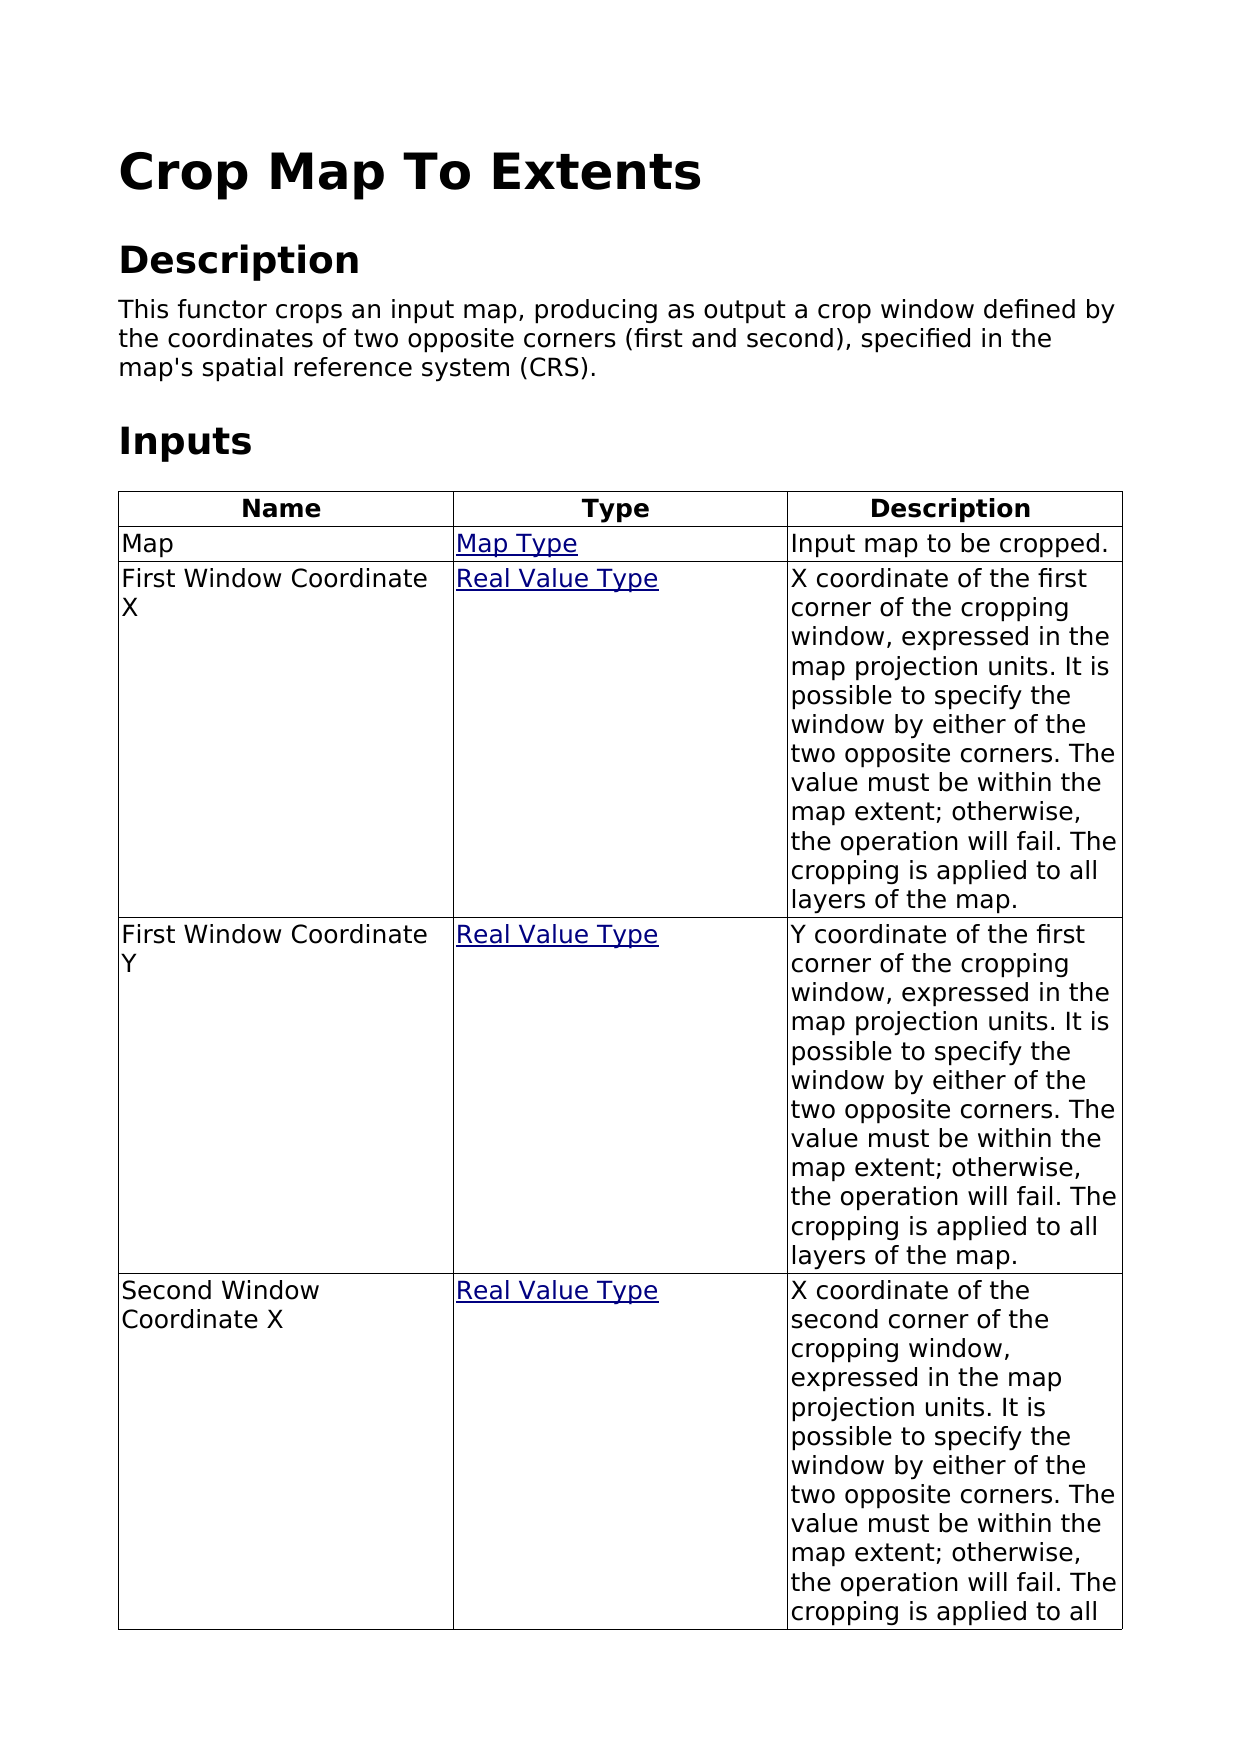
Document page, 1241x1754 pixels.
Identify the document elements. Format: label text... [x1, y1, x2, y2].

table_cell Input map to be cropped. [788, 527, 1122, 561]
table_cell X coordinate of the second corner of the cropping window, expressed in the map projection units. It is possible to specify the window by either of the two opposite corners. The value must be within the map extent; otherwise, the operation will fail. The cropping is applied to all [788, 1274, 1122, 1629]
subtitle Crop Map To Extents [118, 143, 1122, 201]
table_cell Real Value Type [454, 562, 787, 917]
table_cell Y coordinate of the first corner of the cropping window, expressed in the map projection units. It is possible to specify the window by either of the two opposite corners. The value must be within the map extent; otherwise, the operation will fail. The cropping is applied to all layers of the map. [788, 918, 1122, 1273]
subtitle Description [118, 239, 1122, 282]
table_header Description [788, 492, 1122, 526]
table_cell Map Type [454, 527, 787, 561]
table_cell Real Value Type [454, 918, 787, 1273]
table_header Name [119, 492, 453, 526]
table_cell First Window Coordinate Y [119, 918, 453, 1273]
table_cell First Window Coordinate X [119, 562, 453, 917]
table_header Type [454, 492, 787, 526]
table_cell X coordinate of the first corner of the cropping window, expressed in the map projection units. It is possible to specify the window by either of the two opposite corners. The value must be within the map extent; otherwise, the operation will fail. The cropping is applied to all layers of the map. [788, 562, 1122, 917]
subtitle Inputs [118, 420, 1122, 464]
table_cell Second Window Coordinate X [119, 1274, 453, 1629]
table_cell Map [119, 527, 453, 561]
text This functor crops an input map, producing as output a crop window defined by the coordinates of two opposite corners (first and second), specified in the map's spatial reference system (CRS). [118, 295, 1122, 382]
table_cell Real Value Type [454, 1274, 787, 1629]
